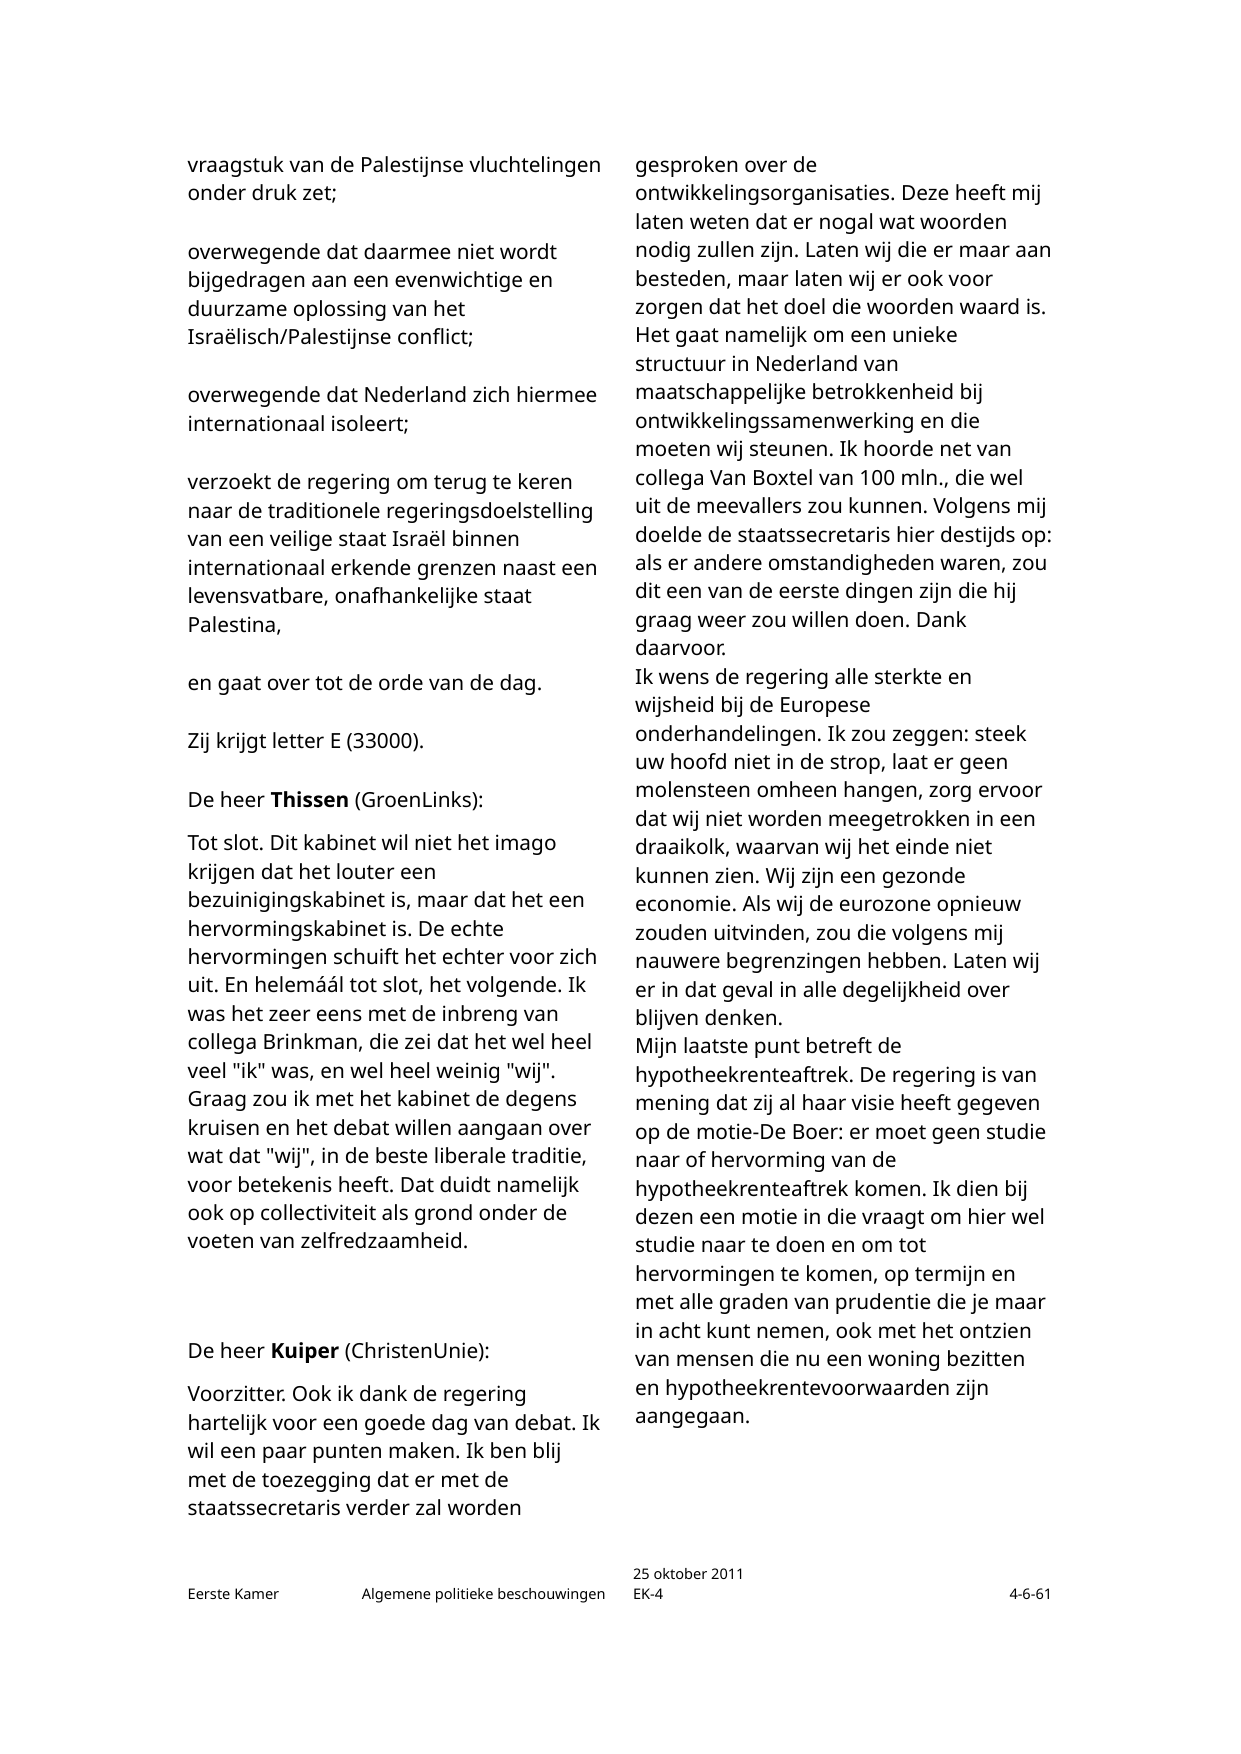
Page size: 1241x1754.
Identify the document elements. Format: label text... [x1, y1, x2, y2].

text verzoekt de regering om terug te keren naar de traditionele regeringsdoelstelling van een veilige staat Israël binnen internationaal erkende grenzen naast een levensvatbare, onafhankelijke staat Palestina, [187, 467, 605, 638]
text gesproken over de ontwikkelingsorganisaties. Deze heeft mij laten weten dat er nogal wat woorden nodig zullen zijn. Laten wij die er maar aan besteden, maar laten wij er ook voor zorgen dat het doel die woorden waard is. Het gaat namelijk om een unieke structuur in Nederland van maatschappelijke betrokkenheid bij ontwikkelingssamenwerking en die moeten wij steunen. Ik hoorde net van collega Van Boxtel van 100 mln., die wel uit de meevallers zou kunnen. Volgens mij doelde de staatssecretaris hier destijds op: als er andere omstandigheden waren, zou dit een van de eerste dingen zijn die hij graag weer zou willen doen. Dank daarvoor. [635, 150, 1053, 662]
text overwegende dat Nederland zich hiermee internationaal isoleert; [187, 381, 605, 437]
text Voorzitter. Ook ik dank de regering hartelijk voor een goede dag van debat. Ik wil een paar punten maken. Ik ben blij met de toezegging dat er met de staatssecretaris verder zal worden [187, 1379, 605, 1522]
text De heer Kuiper (ChristenUnie): [187, 1336, 605, 1364]
text Zij krijgt letter E (33000). [187, 727, 605, 755]
text overwegende dat daarmee niet wordt bijgedragen aan een evenwichtige en duurzame oplossing van het Israëlisch/Palestijnse conflict; [187, 237, 605, 351]
text Mijn laatste punt betreft de hypotheekrenteaftrek. De regering is van mening dat zij al haar visie heeft gegeven op de motie-De Boer: er moet geen studie naar of hervorming van de hypotheekrenteaftrek komen. Ik dien bij dezen een motie in die vraagt om hier wel studie naar te doen en om tot hervormingen te komen, op termijn en met alle graden van prudentie die je maar in acht kunt nemen, ook met het ontzien van mensen die nu een woning bezitten en hypotheekrentevoorwaarden zijn aangegaan. [635, 1032, 1053, 1430]
text vraagstuk van de Palestijnse vluchtelingen onder druk zet; [187, 150, 605, 207]
text Tot slot. Dit kabinet wil niet het imago krijgen dat het louter een bezuinigingskabinet is, maar dat het een hervormingskabinet is. De echte hervormingen schuift het echter voor zich uit. En helemáál tot slot, het volgende. Ik was het zeer eens met de inbreng van collega Brinkman, die zei dat het wel heel veel "ik" was, en wel heel weinig "wij". Graag zou ik met het kabinet de degens kruisen en het debat willen aangaan over wat dat "wij", in de beste liberale traditie, voor betekenis heeft. Dat duidt namelijk ook op collectiviteit als grond onder de voeten van zelfredzaamheid. [187, 828, 605, 1255]
text Ik wens de regering alle sterkte en wijsheid bij de Europese onderhandelingen. Ik zou zeggen: steek uw hoofd niet in de strop, laat er geen molensteen omheen hangen, zorg ervoor dat wij niet worden meegetrokken in een draaikolk, waarvan wij het einde niet kunnen zien. Wij zijn een gezonde economie. Als wij de eurozone opnieuw zouden uitvinden, zou die volgens mij nauwere begrenzingen hebben. Laten wij er in dat geval in alle degelijkheid over blijven denken. [635, 662, 1053, 1032]
text  [187, 1285, 605, 1313]
text en gaat over tot de orde van de dag. [187, 668, 605, 697]
text De heer Thissen (GroenLinks): [187, 785, 605, 813]
